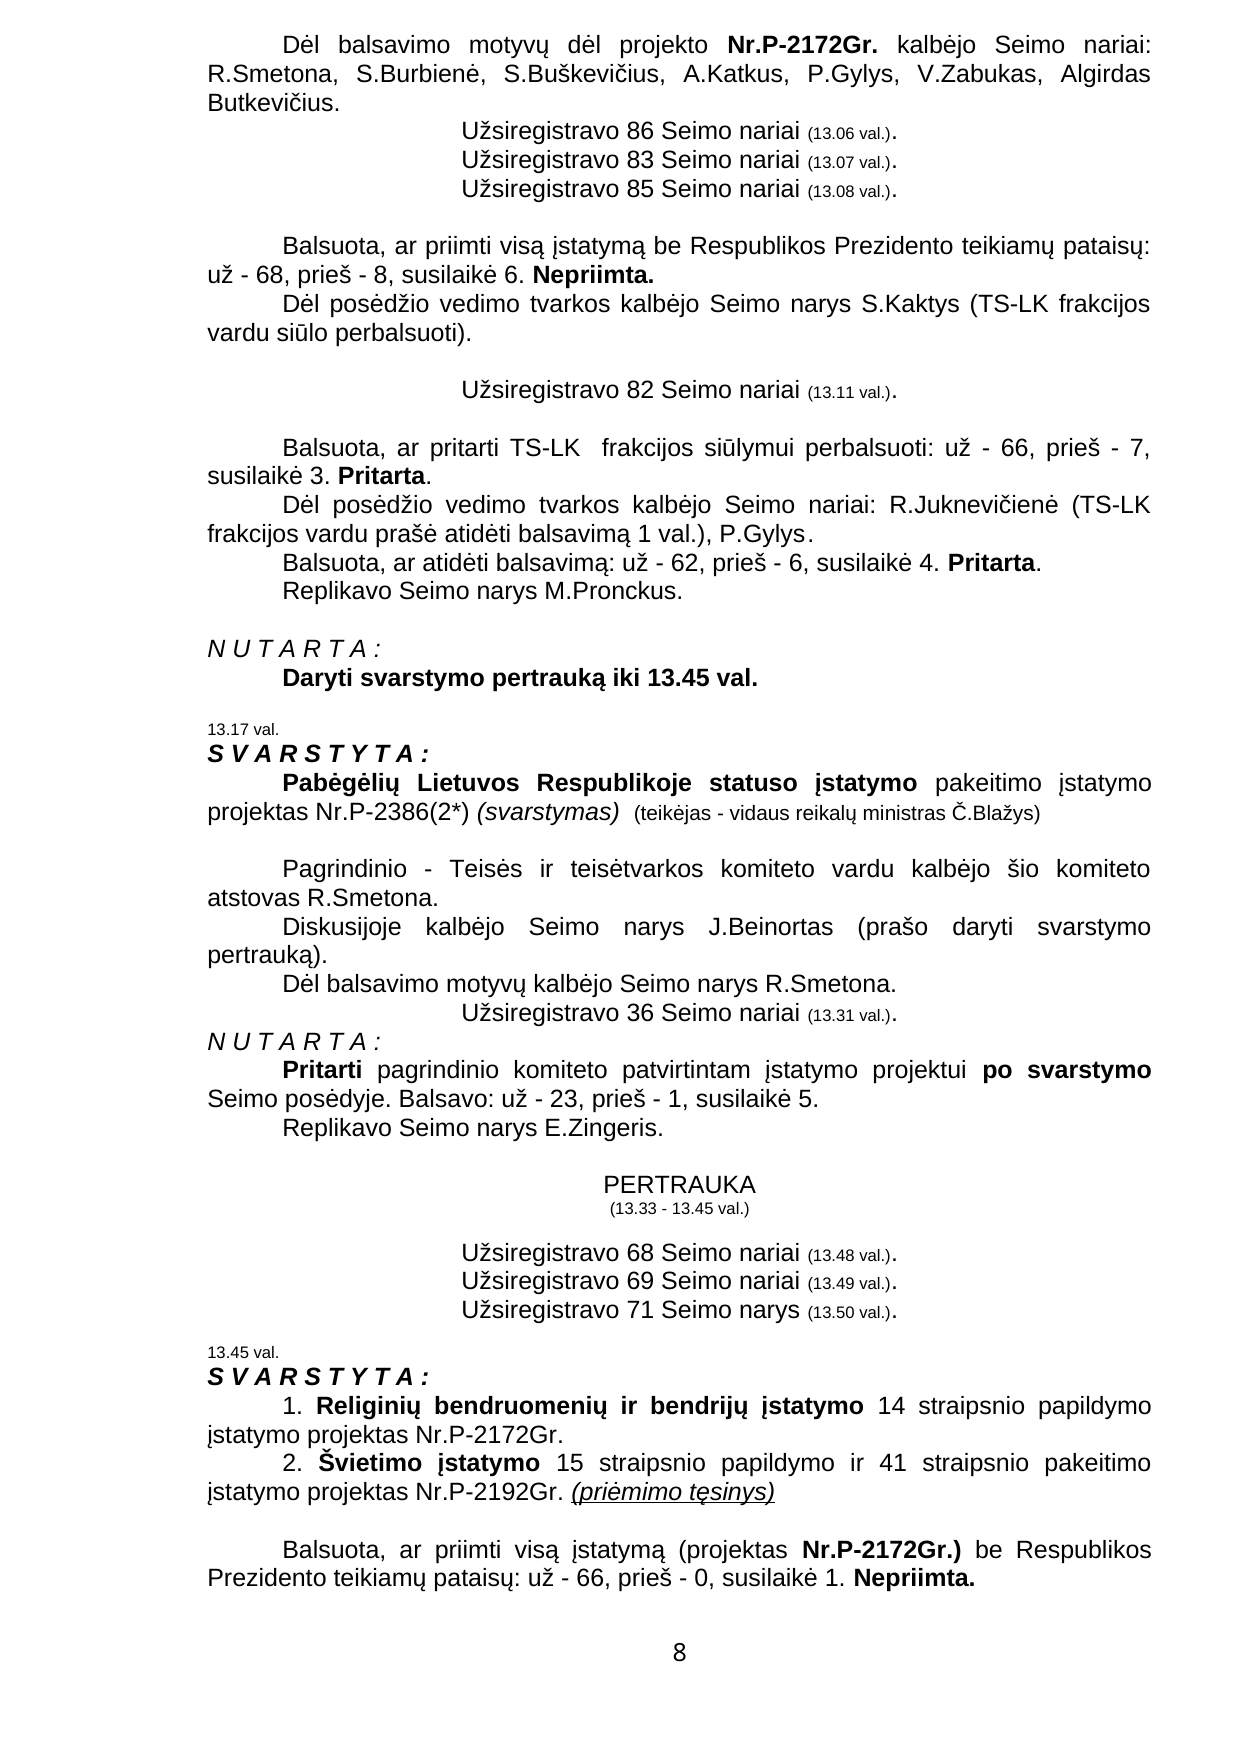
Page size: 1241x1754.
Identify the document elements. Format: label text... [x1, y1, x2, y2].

text 2. Švietimo įstatymo 15 straipsnio papildymo ir 41 straipsnio pakeitimo įstatymo projektas Nr.P-2192Gr. (priėmimo tęsinys) [207, 1448, 1152, 1506]
text Užsiregistravo 86 Seimo nariai (13.06 val.). [207, 116, 1152, 145]
text Užsiregistravo 71 Seimo narys (13.50 val.). [207, 1295, 1152, 1324]
text Replikavo Seimo narys M.Pronckus. [207, 576, 1152, 605]
text Užsiregistravo 68 Seimo nariai (13.48 val.). [207, 1237, 1152, 1266]
text Balsuota, ar pritarti TS-LK frakcijos siūlymui perbalsuoti: už - 66, prieš - 7, susilaikė 3. Pritarta. [207, 432, 1152, 490]
text Daryti svarstymo pertrauką iki 13.45 val. [207, 662, 1152, 691]
text Dėl balsavimo motyvų kalbėjo Seimo narys R.Smetona. [207, 969, 1152, 998]
text 1. Religinių bendruomenių ir bendrijų įstatymo 14 straipsnio papildymo įstatymo projektas Nr.P-2172Gr. [207, 1391, 1152, 1448]
text Dėl posėdžio vedimo tvarkos kalbėjo Seimo narys S.Kaktys (TS-LK frakcijos vardu siūlo perbalsuoti). [207, 289, 1152, 346]
text (13.33 - 13.45 val.) [207, 1199, 1152, 1218]
text Užsiregistravo 36 Seimo nariai (13.31 val.). [207, 998, 1152, 1027]
text Pagrindinio - Teisės ir teisėtvarkos komiteto vardu kalbėjo šio komiteto atstovas R.Smetona. [207, 854, 1152, 912]
text Replikavo Seimo narys E.Zingeris. [207, 1113, 1152, 1142]
text Užsiregistravo 83 Seimo nariai (13.07 val.). [207, 145, 1152, 174]
text Užsiregistravo 85 Seimo nariai (13.08 val.). [207, 174, 1152, 202]
text Diskusijoje kalbėjo Seimo narys J.Beinortas (prašo daryti svarstymo pertrauką). [207, 912, 1152, 969]
text S V A R S T Y T A : [207, 739, 1152, 768]
text PERTRAUKA [207, 1170, 1152, 1199]
text Dėl posėdžio vedimo tvarkos kalbėjo Seimo nariai: R.Juknevičienė (TS-LK frakcijos vardu prašė atidėti balsavimą 1 val.), P.Gylys . [207, 490, 1152, 547]
text 13.45 val. [207, 1343, 1152, 1362]
text Užsiregistravo 69 Seimo nariai (13.49 val.). [207, 1266, 1152, 1295]
text 13.17 val. [207, 720, 1152, 739]
text N U T A R T A : [207, 1027, 1152, 1055]
text Pritarti pagrindinio komiteto patvirtintam įstatymo projektui po svarstymo Seimo posėdyje. Balsavo: už - 23, prieš - 1, susilaikė 5. [207, 1055, 1152, 1113]
text Balsuota, ar priimti visą įstatymą (projektas Nr.P-2172Gr.) be Respublikos Prezidento teikiamų pataisų: už - 66, prieš - 0, susilaikė 1. Nepriimta. [207, 1534, 1152, 1592]
text Balsuota, ar priimti visą įstatymą be Respublikos Prezidento teikiamų pataisų: už - 68, prieš - 8, susilaikė 6. Nepriimta. [207, 231, 1152, 289]
text Balsuota, ar atidėti balsavimą: už - 62, prieš - 6, susilaikė 4. Pritarta. [207, 547, 1152, 576]
text Užsiregistravo 82 Seimo nariai (13.11 val.). [207, 375, 1152, 404]
text Dėl balsavimo motyvų dėl projekto Nr.P-2172Gr. kalbėjo Seimo nariai: R.Smetona, S.Burbienė, S.Buškevičius, A.Katkus, P.Gylys, V.Zabukas, Algirdas Butkevičius. [207, 30, 1152, 116]
text Pabėgėlių Lietuvos Respublikoje statuso įstatymo pakeitimo įstatymo projektas Nr.P-2386(2*) (svarstymas) (teikėjas - vidaus reikalų ministras Č.Blažys) [207, 768, 1152, 825]
text N U T A R T A : [207, 634, 1152, 662]
text S V A R S T Y T A : [207, 1362, 1152, 1391]
